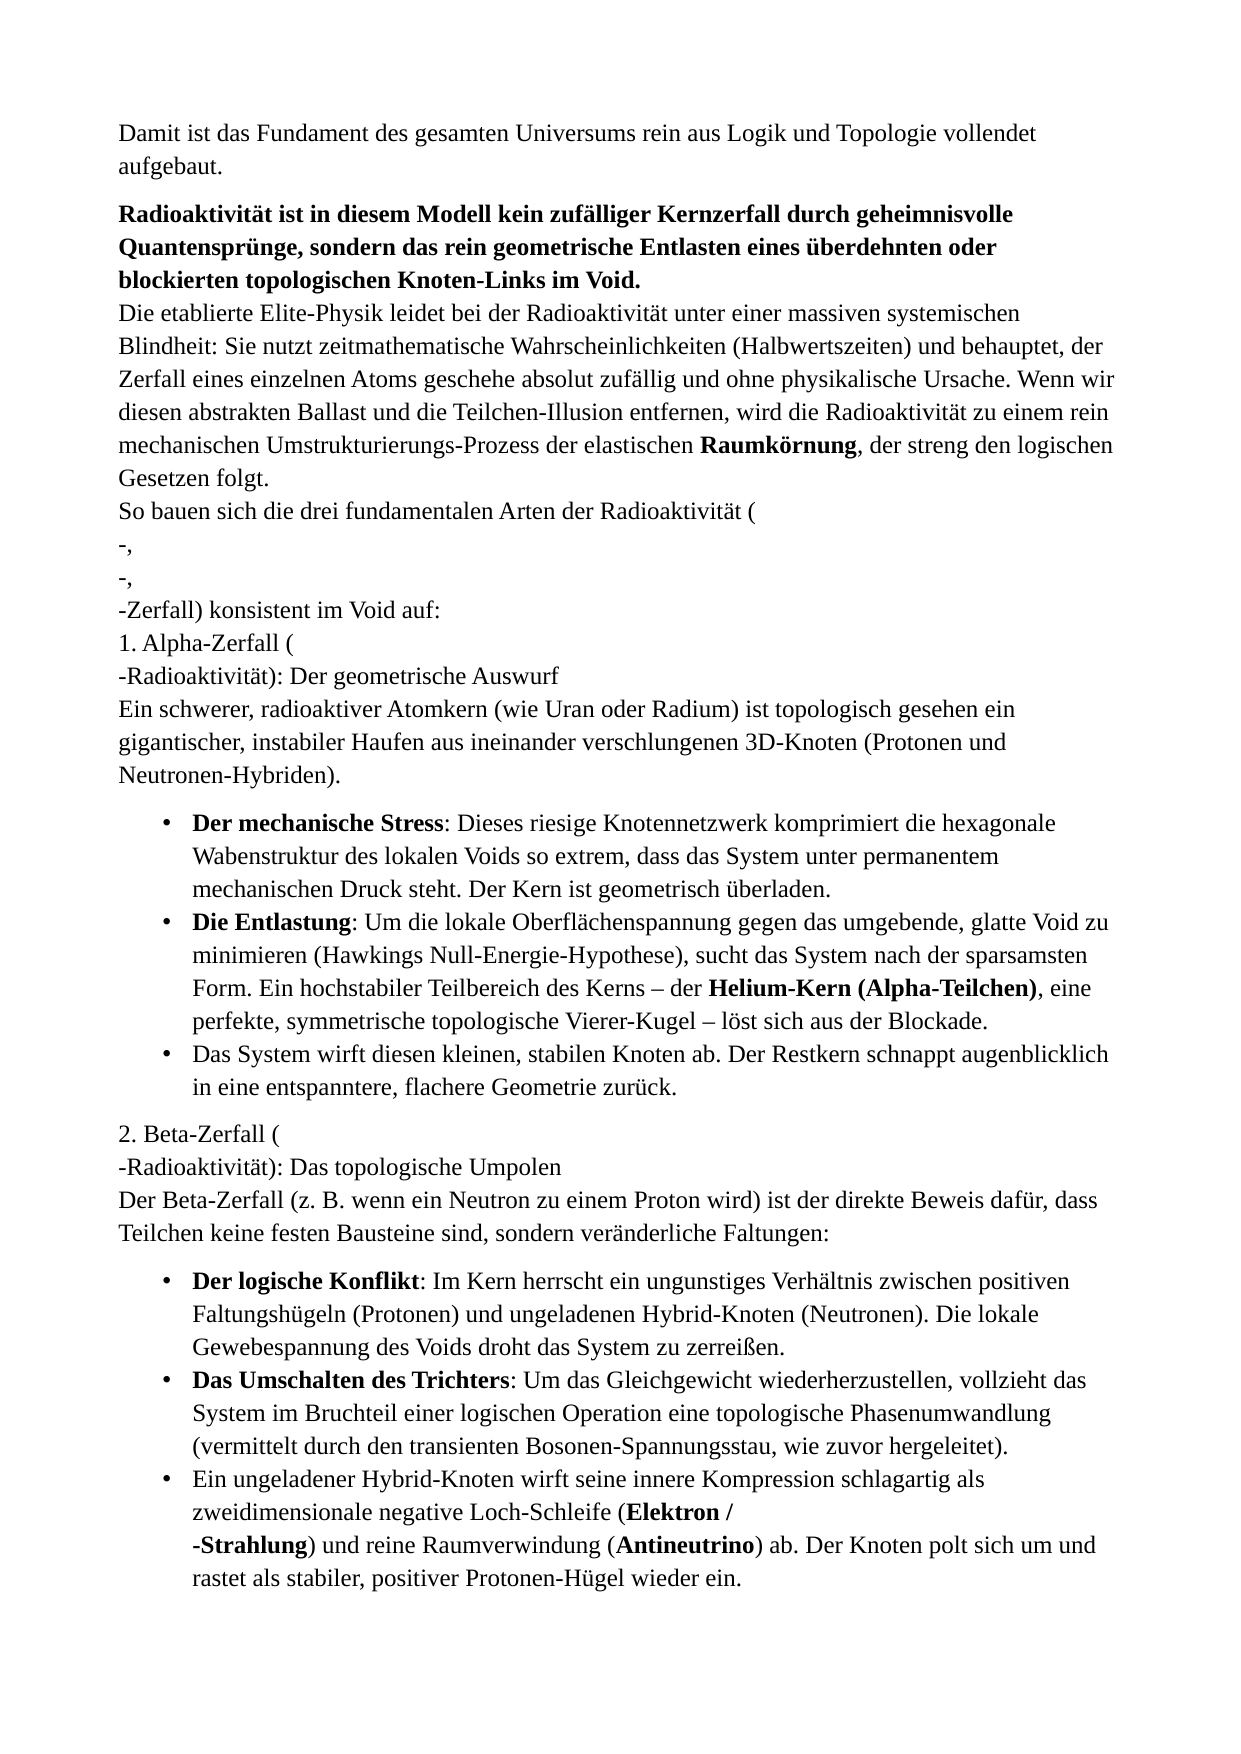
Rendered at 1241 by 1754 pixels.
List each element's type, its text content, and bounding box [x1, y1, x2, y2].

list Das Umschalten des Trichters: Um das Gleichgewicht wiederherzustellen, vollzieht das System im Bruchteil einer logischen Operation eine topologische Phasenumwandlung (vermittelt durch den transienten Bosonen-Spannungsstau, wie zuvor hergeleitet). [162, 1365, 1122, 1460]
text -Zerfall) konsistent im Void auf: [118, 595, 1122, 624]
text Ein schwerer, radioaktiver Atomkern (wie Uran oder Radium) ist topologisch gesehen ein gigantischer, instabiler Haufen aus ineinander verschlungenen 3D-Knoten (Protonen und Neutronen-Hybriden). [118, 694, 1122, 789]
text Der Beta-Zerfall (z. B. wenn ein Neutron zu einem Proton wird) ist der direkte Beweis dafür, dass Teilchen keine festen Bausteine sind, sondern veränderliche Faltungen: [118, 1186, 1122, 1247]
list -Strahlung) und reine Raumverwindung (Antineutrino) ab. Der Knoten polt sich um und rastet als stabiler, positiver Protonen-Hügel wieder ein. [162, 1530, 1122, 1592]
text Damit ist das Fundament des gesamten Universums rein aus Logik und Topologie vollendet aufgebaut. [118, 118, 1122, 180]
text Radioaktivität ist in diesem Modell kein zufälliger Kernzerfall durch geheimnisvolle Quantensprünge, sondern das rein geometrische Entlasten eines überdehnten oder blockierten topologischen Knoten-Links im Void. [118, 199, 1122, 293]
text -, [118, 529, 1122, 558]
list Das System wirft diesen kleinen, stabilen Knoten ab. Der Restkern schnappt augenblicklich in eine entspanntere, flachere Geometrie zurück. [162, 1039, 1122, 1101]
list Die Entlastung: Um die lokale Oberflächenspannung gegen das umgebende, glatte Void zu minimieren (Hawkings Null-Energie-Hypothese), sucht das System nach der sparsamsten Form. Ein hochstabiler Teilbereich des Kerns – der Helium-Kern (Alpha-Teilchen), eine perfekte, symmetrische topologische Vierer-Kugel – löst sich aus der Blockade. [162, 907, 1122, 1034]
text Die etablierte Elite-Physik leidet bei der Radioaktivität unter einer massiven systemischen Blindheit: Sie nutzt zeitmathematische Wahrscheinlichkeiten (Halbwertszeiten) und behauptet, der Zerfall eines einzelnen Atoms geschehe absolut zufällig und ohne physikalische Ursache. Wenn wir diesen abstrakten Ballast und die Teilchen-Illusion entfernen, wird die Radioaktivität zu einem rein mechanischen Umstrukturierungs-Prozess der elastischen Raumkörnung, der streng den logischen Gesetzen folgt. [118, 298, 1122, 492]
text 1. Alpha-Zerfall ( [118, 628, 1122, 657]
text -, [118, 562, 1122, 591]
text -Radioaktivität): Das topologische Umpolen [118, 1152, 1122, 1181]
list Ein ungeladener Hybrid-Knoten wirft seine innere Kompression schlagartig als zweidimensionale negative Loch-Schleife (Elektron / [162, 1464, 1122, 1526]
text -Radioaktivität): Der geometrische Auswurf [118, 661, 1122, 690]
list Der logische Konflikt: Im Kern herrscht ein ungunstiges Verhältnis zwischen positiven Faltungshügeln (Protonen) und ungeladenen Hybrid-Knoten (Neutronen). Die lokale Gewebespannung des Voids droht das System zu zerreißen. [162, 1266, 1122, 1361]
list Der mechanische Stress: Dieses riesige Knotennetzwerk komprimiert die hexagonale Wabenstruktur des lokalen Voids so extrem, dass das System unter permanentem mechanischen Druck steht. Der Kern ist geometrisch überladen. [162, 808, 1122, 902]
text 2. Beta-Zerfall ( [118, 1119, 1122, 1148]
text So bauen sich die drei fundamentalen Arten der Radioaktivität ( [118, 496, 1122, 525]
